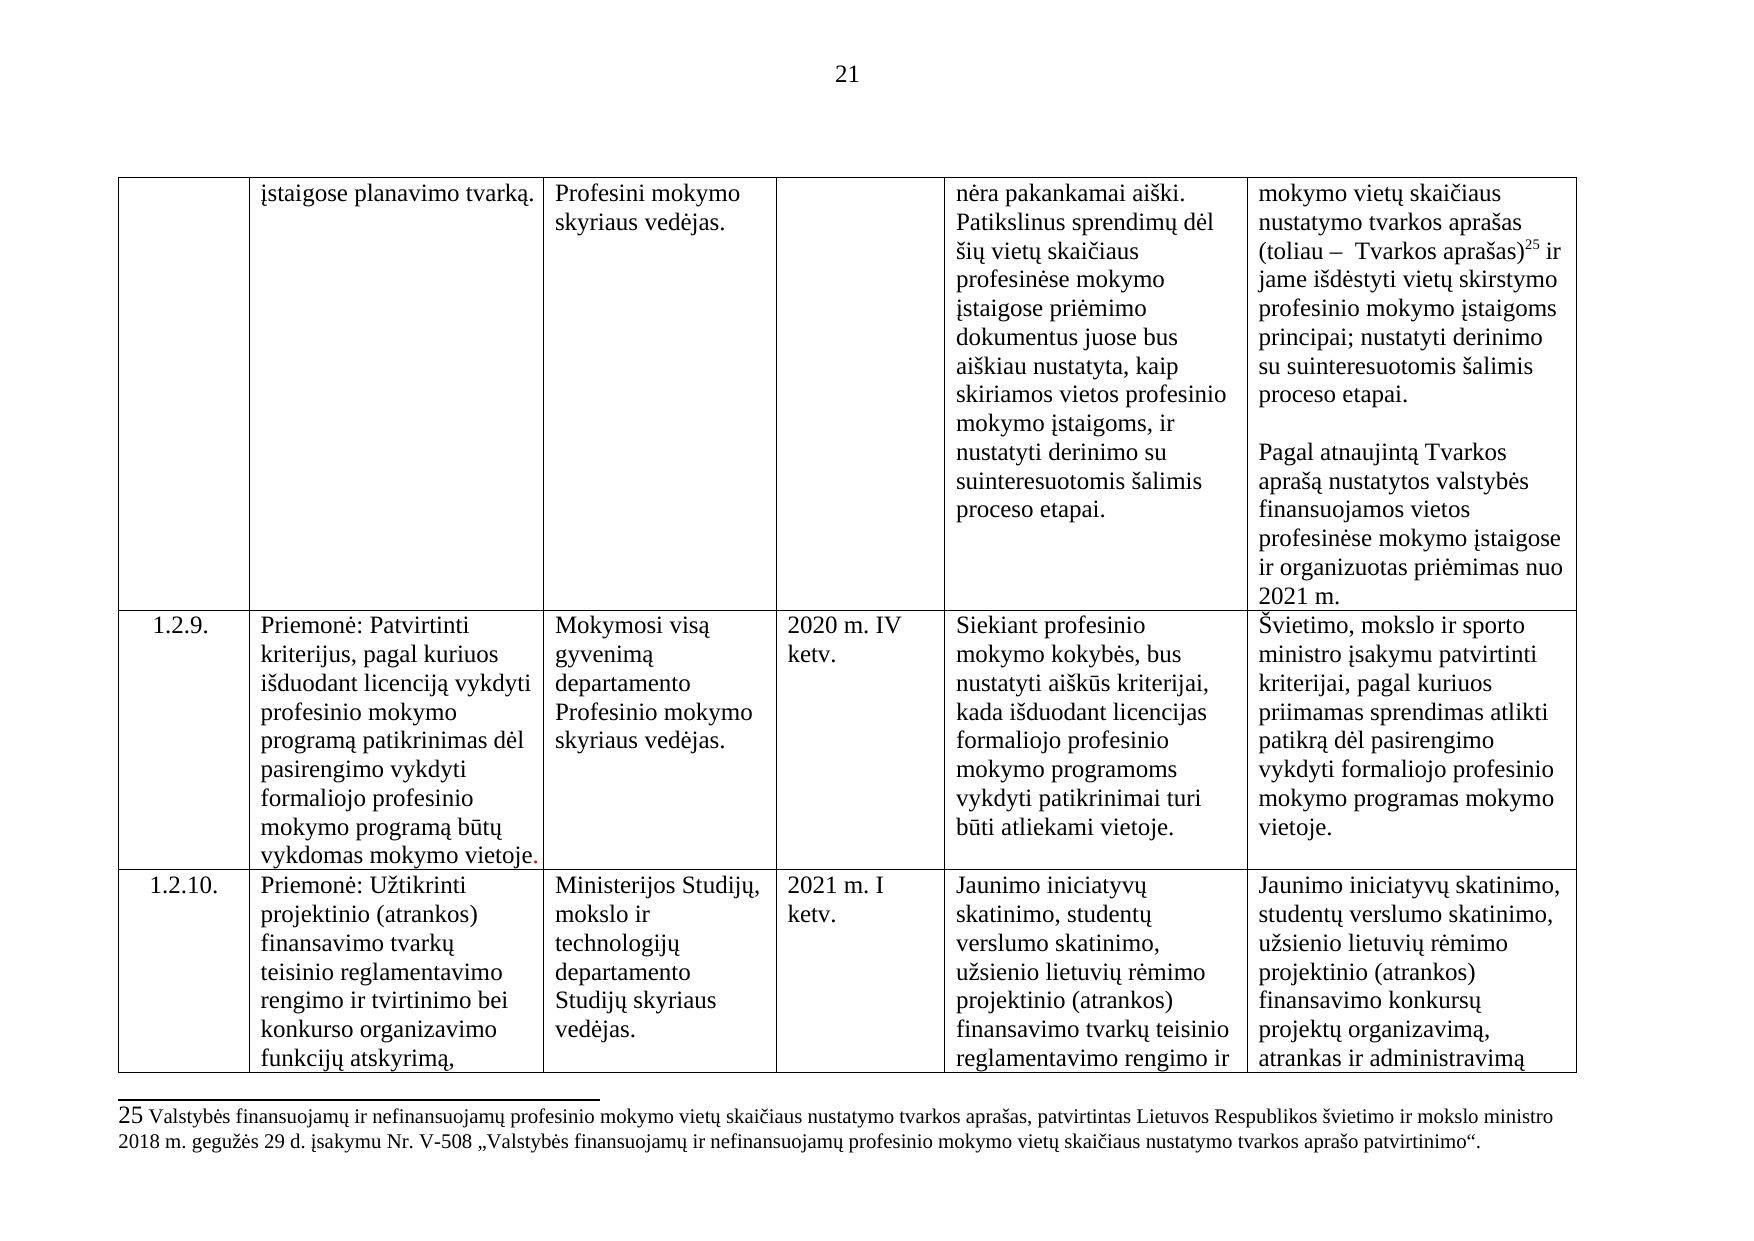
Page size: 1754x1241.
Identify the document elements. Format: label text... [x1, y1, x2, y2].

table_cell Jaunimo iniciatyvų skatinimo, studentų verslumo skatinimo, užsienio lietuvių rėmimo projektinio (atrankos) finansavimo konkursų projektų organizavimą, atrankas ir administravimą [1248, 870, 1576, 1072]
table_cell Ministerijos Studijų, mokslo ir technologijų departamento Studijų skyriaus vedėjas. [544, 870, 776, 1072]
table_cell [119, 178, 249, 609]
table_cell Mokymosi visą gyvenimą departamento Profesinio mokymo skyriaus vedėjas. [544, 611, 776, 869]
table_cell 2021 m. I ketv. [777, 870, 944, 1072]
table_cell Mokymosi gyvenimo departamento Profesini mokymo skyriaus vedėjas. [544, 178, 776, 609]
table_cell Priemonė: Užtikrinti projektinio (atrankos) finansavimo tvarkų teisinio reglamentavimo rengimo ir tvirtinimo bei konkurso organizavimo funkcijų atskyrimą, [250, 870, 543, 1072]
table_cell nėra pakankamai aiški. Patikslinus sprendimų dėl šių vietų skaičiaus profesinėse mokymo įstaigose priėmimo dokumentus juose bus aiškiau nustatyta, kaip skiriamos vietos profesinio mokymo įstaigoms, ir nustatyti derinimo su suinteresuotomis šalimis proceso etapai. [945, 178, 1247, 609]
table_cell Siekiant profesinio mokymo kokybės, bus nustatyti aiškūs kriterijai, kada išduodant licencijas formaliojo profesinio mokymo programoms vykdyti patikrinimai turi būti atliekami vietoje. [945, 611, 1247, 869]
table_cell mokymo vietų skaičiaus nustatymo tvarkos aprašas (toliau – Tvarkos aprašas) ir jame išdėstyti vietų skirstymo profesinio mokymo įstaigoms principai; nustatyti derinimo su suinteresuotomis šalimis proceso etapai. Pagal atnaujintą Tvarkos aprašą nustatytos valstybės finansuojamos vietos profesinėse mokymo įstaigose ir organizuotas priėmimas nuo 2021 m. [1248, 178, 1576, 609]
table_cell Švietimo, mokslo ir sporto ministro įsakymu patvirtinti kriterijai, pagal kuriuos priimamas sprendimas atlikti patikrą dėl pasirengimo vykdyti formaliojo profesinio mokymo programas mokymo vietoje. [1248, 611, 1576, 869]
table_cell [777, 178, 944, 609]
table_cell Priemonė: Nustatyti valstybės finansuojamų vietų profesinėse mokymo įstaigose planavimo tvarką. [250, 178, 543, 609]
table_cell 1.2.9. [119, 611, 249, 869]
table_cell 2020 m. IV ketv. [777, 611, 944, 869]
table_cell Priemonė: Patvirtinti kriterijus, pagal kuriuos išduodant licenciją vykdyti profesinio mokymo programą patikrinimas dėl pasirengimo vykdyti formaliojo profesinio mokymo programą būtų vykdomas mokymo vietoje. [250, 611, 543, 869]
table_cell Jaunimo iniciatyvų skatinimo, studentų verslumo skatinimo, užsienio lietuvių rėmimo projektinio (atrankos) finansavimo tvarkų teisinio reglamentavimo rengimo ir [945, 870, 1247, 1072]
table_cell 1.2.10. [119, 870, 249, 1072]
